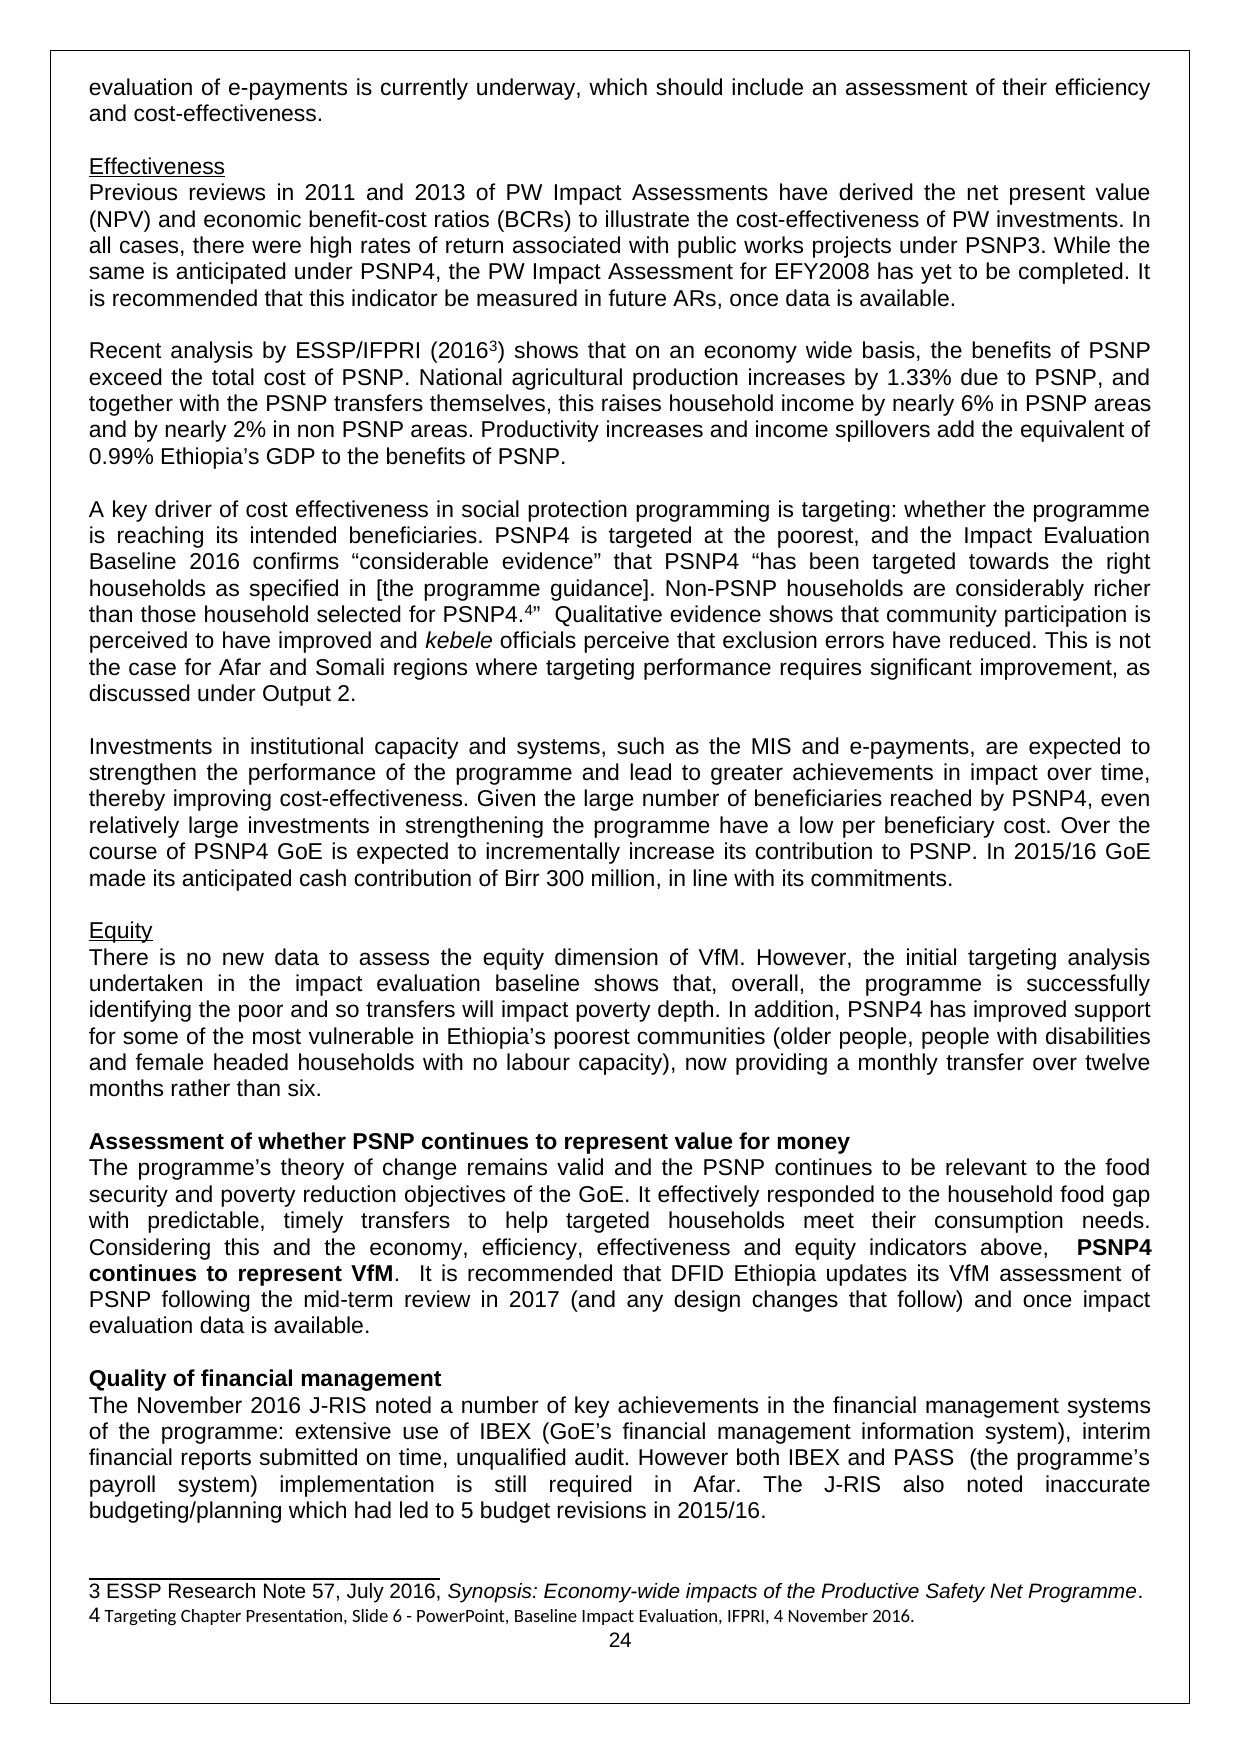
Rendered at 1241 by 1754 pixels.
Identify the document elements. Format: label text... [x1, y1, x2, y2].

text The November 2016 J-RIS noted a number of key achievements in the financial management systems of the programme: extensive use of IBEX (GoE’s financial management information system), interim financial reports submitted on time, unqualified audit. However both IBEX and PASS (the programme’s payroll system) implementation is still required in Afar. The J-RIS also noted inaccurate budgeting/planning which had led to 5 budget revisions in 2015/16. [89, 1392, 1152, 1523]
text Equity [89, 917, 1152, 943]
text Targeting Chapter Presentation, Slide 6 - PowerPoint, Baseline Impact Evaluation, IFPRI, 4 November 2016. [89, 1603, 1152, 1627]
text Assessment of whether PSNP continues to represent value for money [89, 1128, 1152, 1154]
text There is no new data to assess the equity dimension of VfM. However, the initial targeting analysis undertaken in the impact evaluation baseline shows that, overall, the programme is successfully identifying the poor and so transfers will impact poverty depth. In addition, PSNP4 has improved support for some of the most vulnerable in Ethiopia’s poorest communities (older people, people with disabilities and female headed households with no labour capacity), now providing a monthly transfer over twelve months rather than six. [89, 943, 1152, 1102]
text The programme’s theory of change remains valid and the PSNP continues to be relevant to the food security and poverty reduction objectives of the GoE. It effectively responded to the household food gap with predictable, timely transfers to help targeted households meet their consumption needs. Considering this and the economy, efficiency, effectiveness and equity indicators above, PSNP4 continues to represent VfM. It is recommended that DFID Ethiopia updates its VfM assessment of PSNP following the mid-term review in 2017 (and any design changes that follow) and once impact evaluation data is available. [89, 1154, 1152, 1339]
text Effectiveness [89, 153, 1152, 179]
text Quality of financial management [89, 1365, 1152, 1392]
text Recent analysis by ESSP/IFPRI (2016) shows that on an economy wide basis, the benefits of PSNP exceed the total cost of PSNP. National agricultural production increases by 1.33% due to PSNP, and together with the PSNP transfers themselves, this raises household income by nearly 6% in PSNP areas and by nearly 2% in non PSNP areas. Productivity increases and income spillovers add the equivalent of 0.99% Ethiopia’s GDP to the benefits of PSNP. [89, 337, 1152, 469]
text evaluation of e-payments is currently underway, which should include an assessment of their efficiency and cost-effectiveness. [89, 74, 1152, 127]
text Previous reviews in 2011 and 2013 of PW Impact Assessments have derived the net present value (NPV) and economic benefit-cost ratios (BCRs) to illustrate the cost-effectiveness of PW investments. In all cases, there were high rates of return associated with public works projects under PSNP3. While the same is anticipated under PSNP4, the PW Impact Assessment for EFY2008 has yet to be completed. It is recommended that this indicator be measured in future ARs, once data is available. [89, 179, 1152, 311]
text A key driver of cost effectiveness in social protection programming is targeting: whether the programme is reaching its intended beneficiaries. PSNP4 is targeted at the poorest, and the Impact Evaluation Baseline 2016 confirms “considerable evidence” that PSNP4 “has been targeted towards the right households as specified in [the programme guidance]. Non-PSNP households are considerably richer than those household selected for PSNP4.” Qualitative evidence shows that community participation is perceived to have improved and kebele officials perceive that exclusion errors have reduced. This is not the case for Afar and Somali regions where targeting performance requires significant improvement, as discussed under Output 2. [89, 496, 1152, 706]
text Investments in institutional capacity and systems, such as the MIS and e-payments, are expected to strengthen the performance of the programme and lead to greater achievements in impact over time, thereby improving cost-effectiveness. Given the large number of beneficiaries reached by PSNP4, even relatively large investments in strengthening the programme have a low per beneficiary cost. Over the course of PSNP4 GoE is expected to incrementally increase its contribution to PSNP. In 2015/16 GoE made its anticipated cash contribution of Birr 300 million, in line with its commitments. [89, 733, 1152, 891]
text ESSP Research Note 57, July 2016, Synopsis: Economy-wide impacts of the Productive Safety Net Programme. [89, 1579, 1152, 1603]
